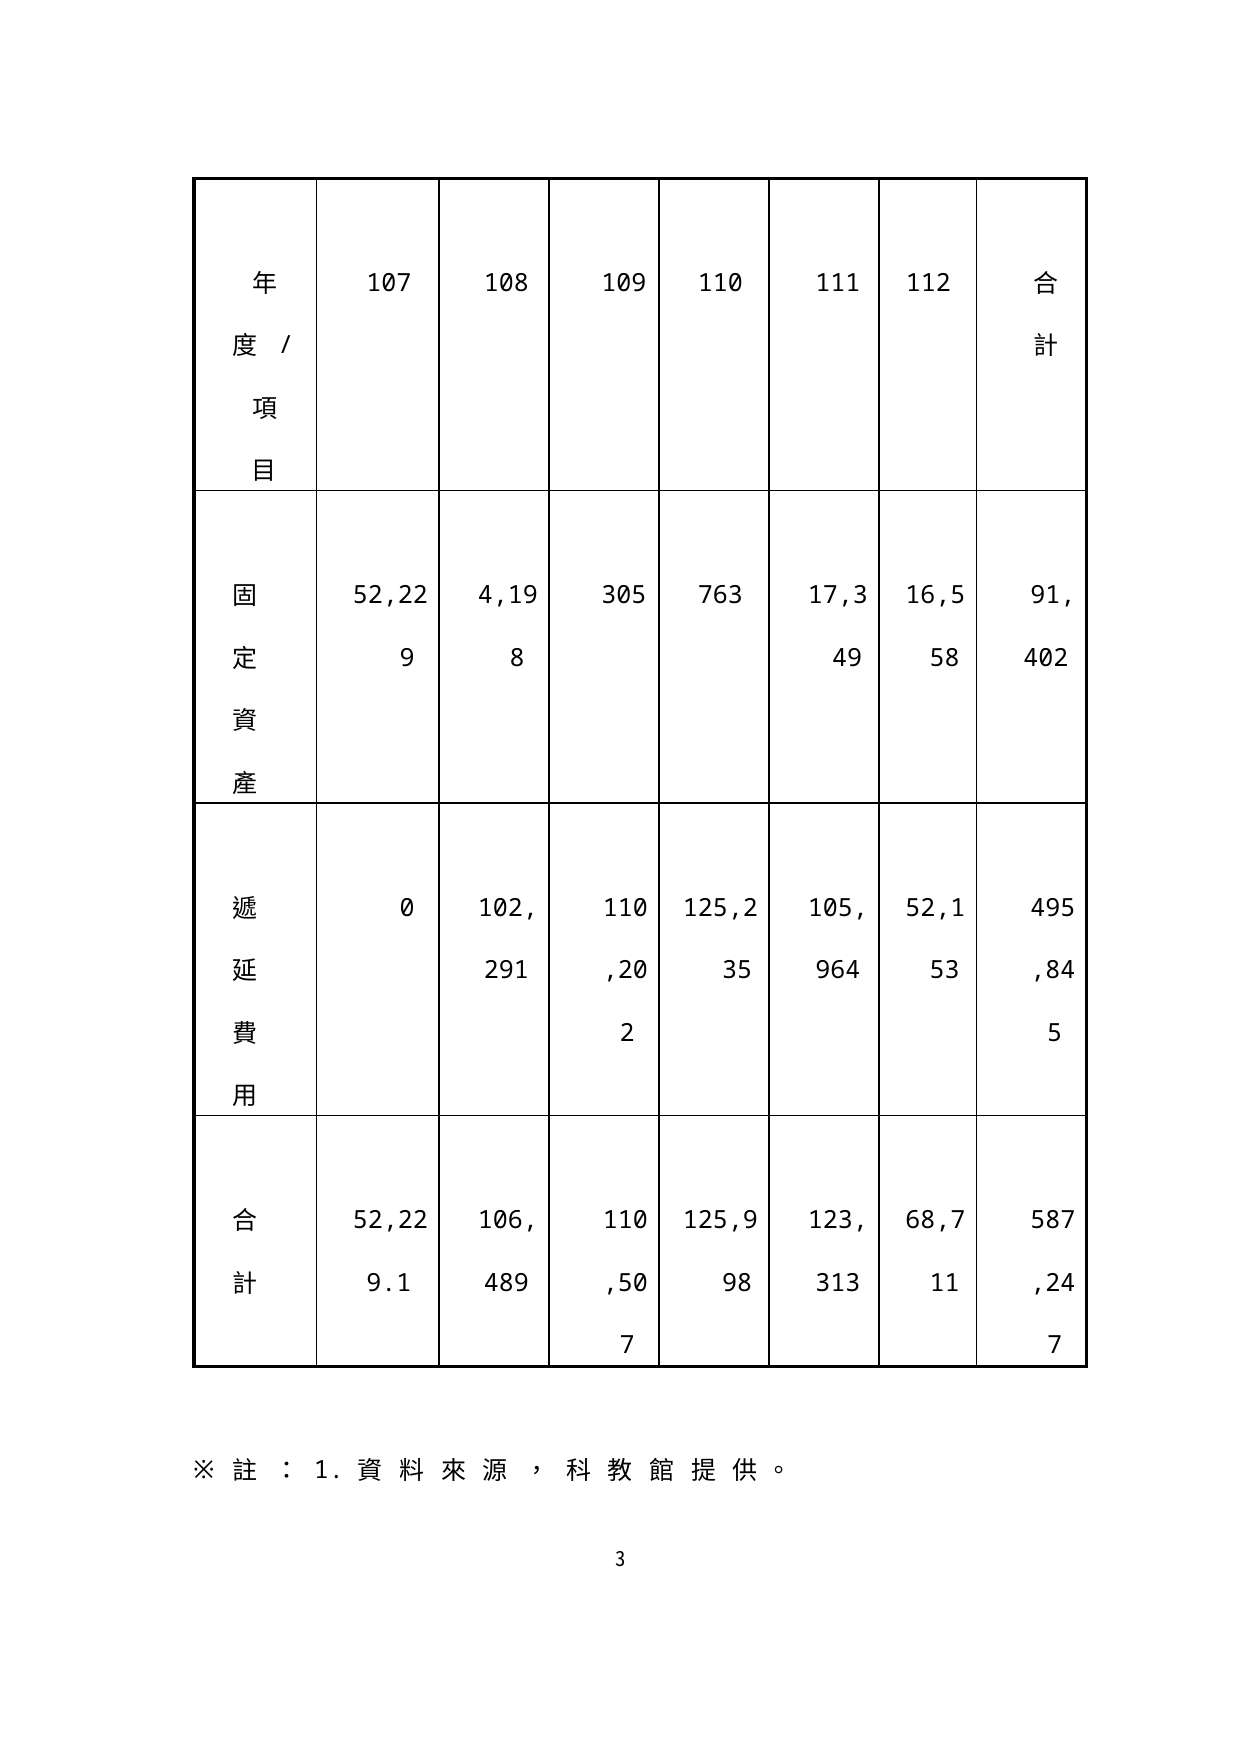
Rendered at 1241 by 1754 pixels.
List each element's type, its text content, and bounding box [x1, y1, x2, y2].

table_cell 106,489 [440, 1116, 548, 1365]
table_header 108 [440, 180, 548, 490]
table_cell 763 [660, 491, 768, 802]
table_cell 52,153 [880, 804, 976, 1115]
table_cell 305 [550, 491, 658, 802]
table_cell 68,711 [880, 1116, 976, 1365]
table_cell 16,558 [880, 491, 976, 802]
text ※註：1.資料來源，科教館提供。 [183, 1427, 1048, 1490]
table_cell 4,198 [440, 491, 548, 802]
table_header 合計 [977, 180, 1085, 490]
table_cell 固定資產 [196, 491, 316, 802]
table_cell 17,349 [770, 491, 878, 802]
table_cell 遞延費用 [196, 804, 316, 1115]
table_cell 105,964 [770, 804, 878, 1115]
table_cell 0 [317, 804, 438, 1115]
table_cell 125,998 [660, 1116, 768, 1365]
table_cell 123,313 [770, 1116, 878, 1365]
table_cell 52,229 [317, 491, 438, 802]
table_header 107 [317, 180, 438, 490]
table_cell 110,507 [550, 1116, 658, 1365]
table_header 109 [550, 180, 658, 490]
table_header 112 [880, 180, 976, 490]
table_cell 102,291 [440, 804, 548, 1115]
table_cell 91,402 [977, 491, 1085, 802]
table_cell 110,202 [550, 804, 658, 1115]
table_cell 495,845 [977, 804, 1085, 1115]
table_cell 125,235 [660, 804, 768, 1115]
table_cell 合計 [196, 1116, 316, 1365]
table_cell 587,247 [977, 1116, 1085, 1365]
table_cell 52,229.1 [317, 1116, 438, 1365]
table_header 110 [660, 180, 768, 490]
table_header 年度/項目 [196, 180, 316, 490]
table_header 111 [770, 180, 878, 490]
